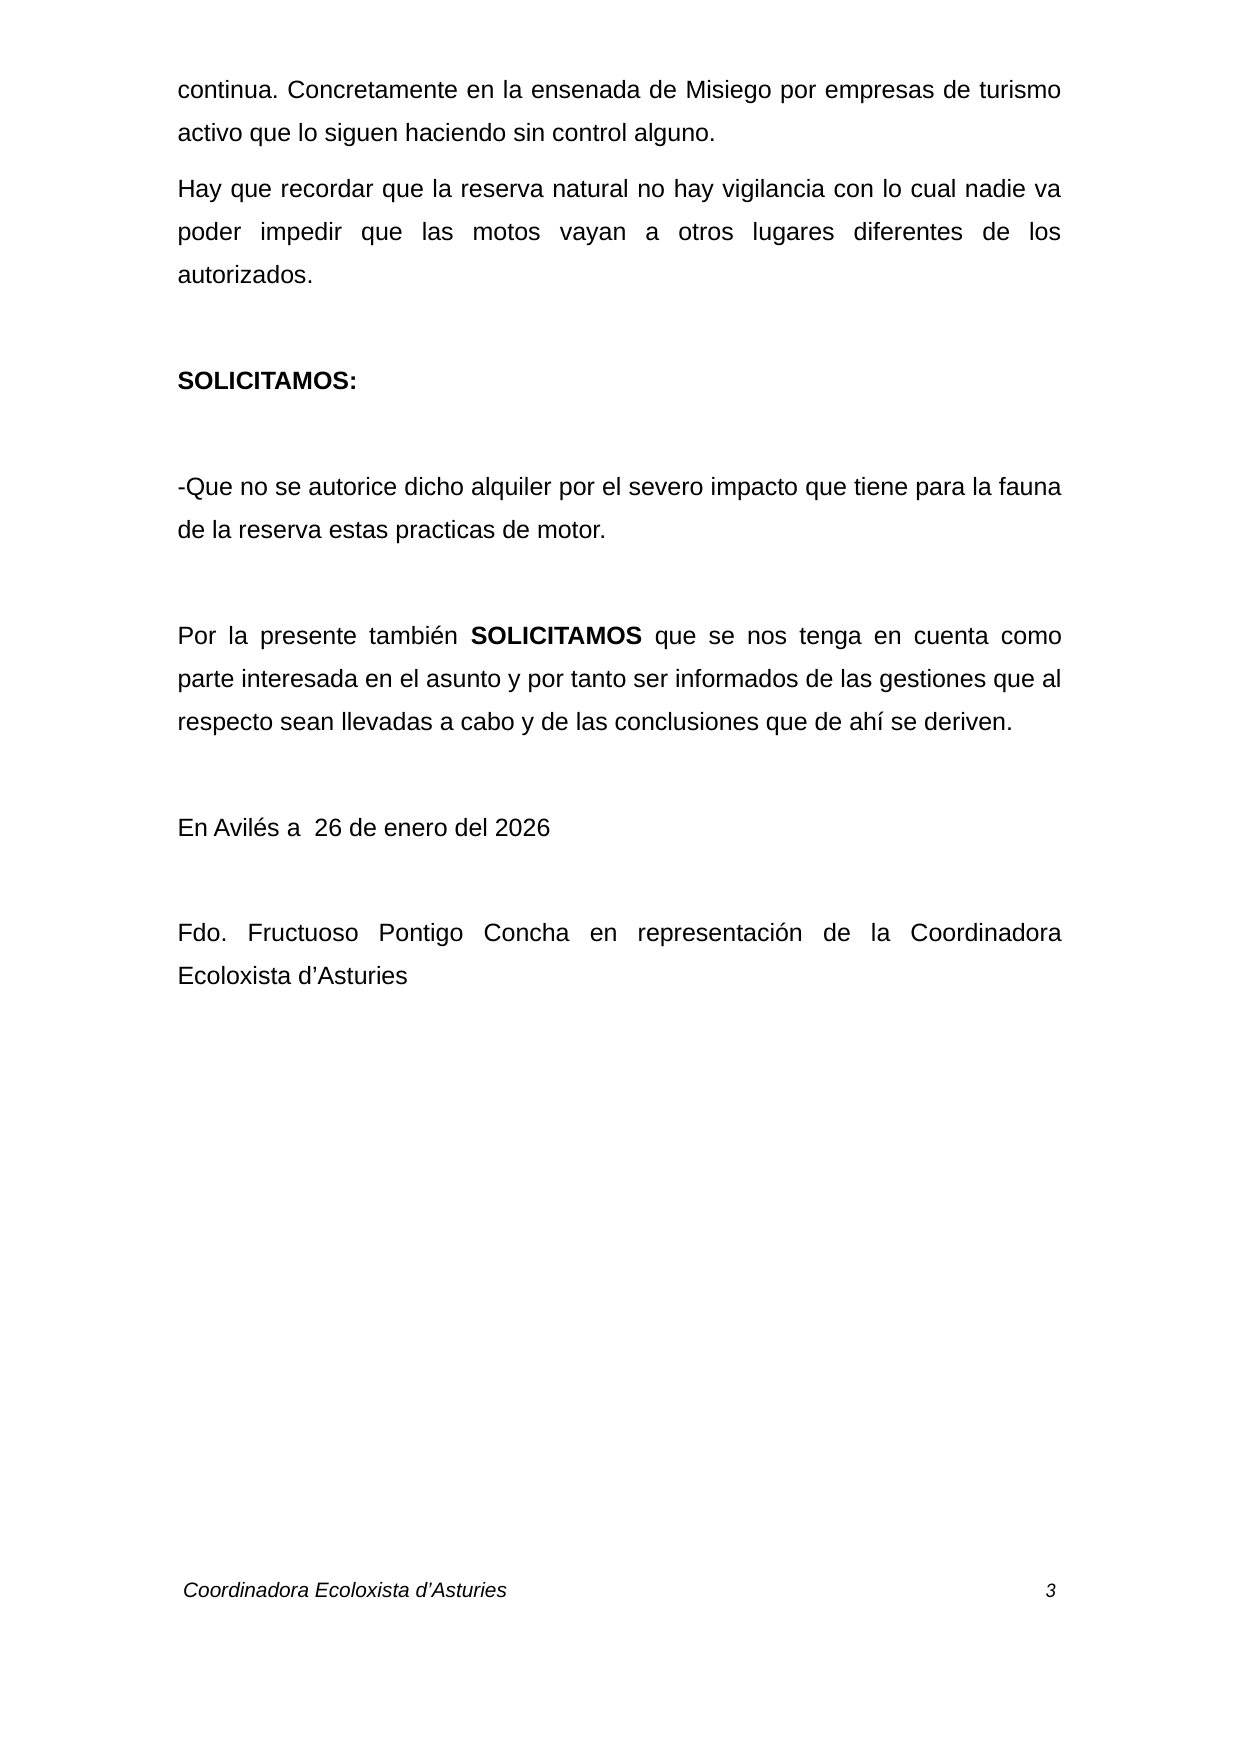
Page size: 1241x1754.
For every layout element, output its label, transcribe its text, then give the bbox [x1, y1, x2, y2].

text continua. Concretamente en la ensenada de Misiego por empresas de turismo activo que lo siguen haciendo sin control alguno. [177, 75, 1063, 147]
text Fdo. Fructuoso Pontigo Concha en representación de la Coordinadora Ecoloxista d’Asturies [177, 918, 1063, 990]
text En Avilés a 26 de enero del 2026 [177, 812, 1063, 841]
text Hay que recordar que la reserva natural no hay vigilancia con lo cual nadie va poder impedir que las motos vayan a otros lugares diferentes de los autorizados. [177, 174, 1063, 289]
text -Que no se autorice dicho alquiler por el severo impacto que tiene para la fauna de la reserva estas practicas de motor. [177, 472, 1063, 544]
text Por la presente también SOLICITAMOS que se nos tenga en cuenta como parte interesada en el asunto y por tanto ser informados de las gestiones que al respecto sean llevadas a cabo y de las conclusiones que de ahí se deriven. [177, 621, 1063, 736]
text SOLICITAMOS: [177, 366, 1063, 395]
